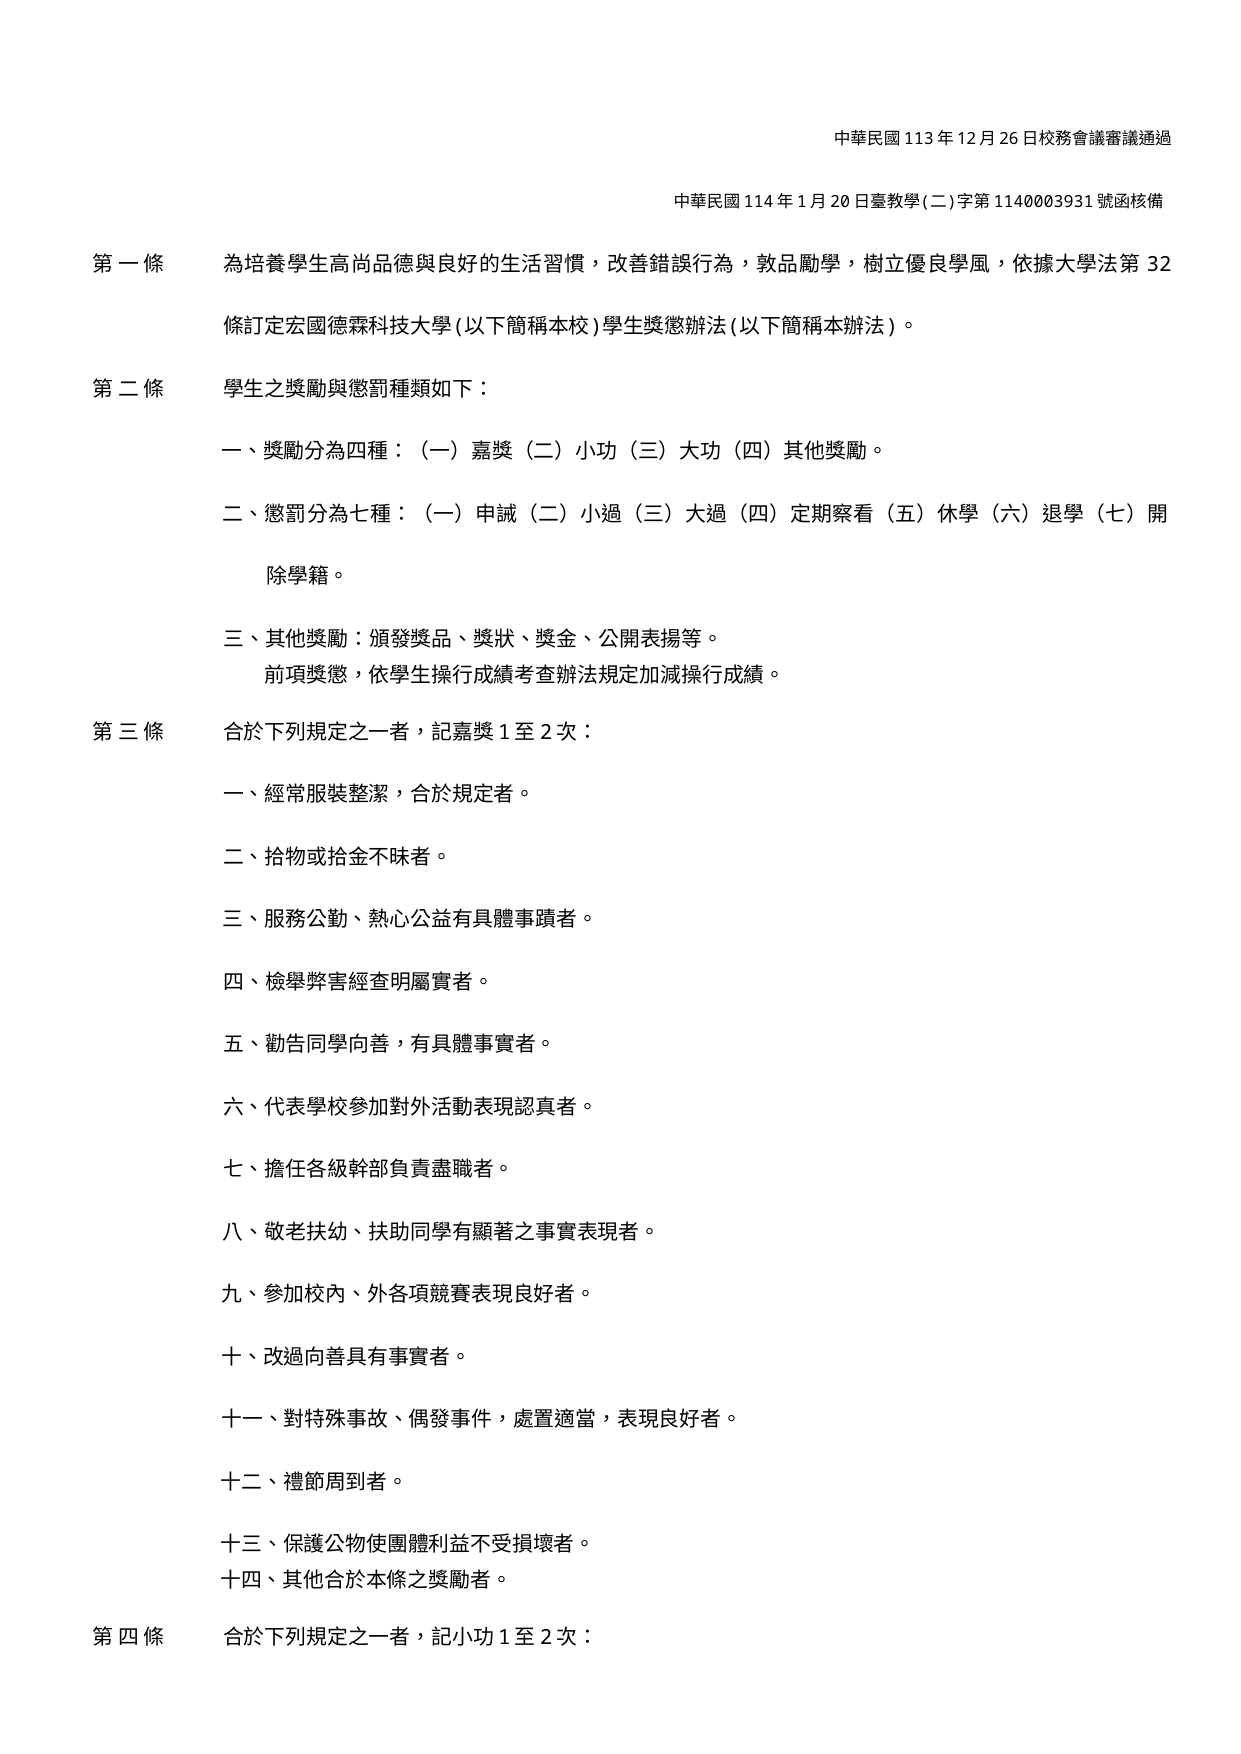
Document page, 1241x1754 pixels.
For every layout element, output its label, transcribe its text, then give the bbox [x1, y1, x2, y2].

table_cell 合於下列規定之一者，記嘉獎1至2次： 一、經常服裝整潔，合於規定者。 二、拾物或拾金不昧者。 三、服務公勤、熱心公益有具體事蹟者。 四、檢舉弊害經查明屬實者。 五、勸告同學向善，有具體事實者。 六、代表學校參加對外活動表現認真者。 七、擔任各級幹部負責盡職者。 八、敬老扶幼、扶助同學有顯著之事實表現者。 九、參加校內、外各項競賽表現良好者。 十、改過向善具有事實者。 十一、對特殊事故、偶發事件，處置適當，表現良好者。 十二、禮節周到者。 十三、保護公物使團體利益不受損壞者。 十四、其他合於本條之獎勵者。 [220, 689, 1174, 1594]
table_cell 第一條 [65, 221, 220, 346]
table_header [65, 96, 73, 221]
table_cell 第四條 [65, 1594, 220, 1656]
table_cell 合於下列規定之一者，記小功1至2次： [220, 1594, 1174, 1656]
table_cell 學生之獎勵與懲罰種類如下： 一、獎勵分為四種：（一）嘉獎（二）小功（三）大功（四）其他獎勵。 二、懲罰分為七種：（一）申誡（二）小過（三）大過（四）定期察看（五）休學（六）退學（七）開除學籍。 三、其他獎勵：頒發獎品、獎狀、獎金、公開表揚等。 前項獎懲，依學生操行成績考查辦法規定加減操行成績。 [220, 346, 1174, 688]
table_cell 為培養學生高尚品德與良好的生活習慣，改善錯誤行為，敦品勵學，樹立優良學風，依據大學法第32條訂定宏國德霖科技大學(以下簡稱本校)學生獎懲辦法(以下簡稱本辦法)。 [220, 221, 1174, 346]
table_header 中華民國113年12月26日校務會議審議通過 中華民國114年1月20日臺教學(二)字第1140003931號函核備 [73, 96, 1174, 221]
table_cell 第三條 [65, 689, 220, 1594]
table_cell 第二條 [65, 346, 220, 688]
